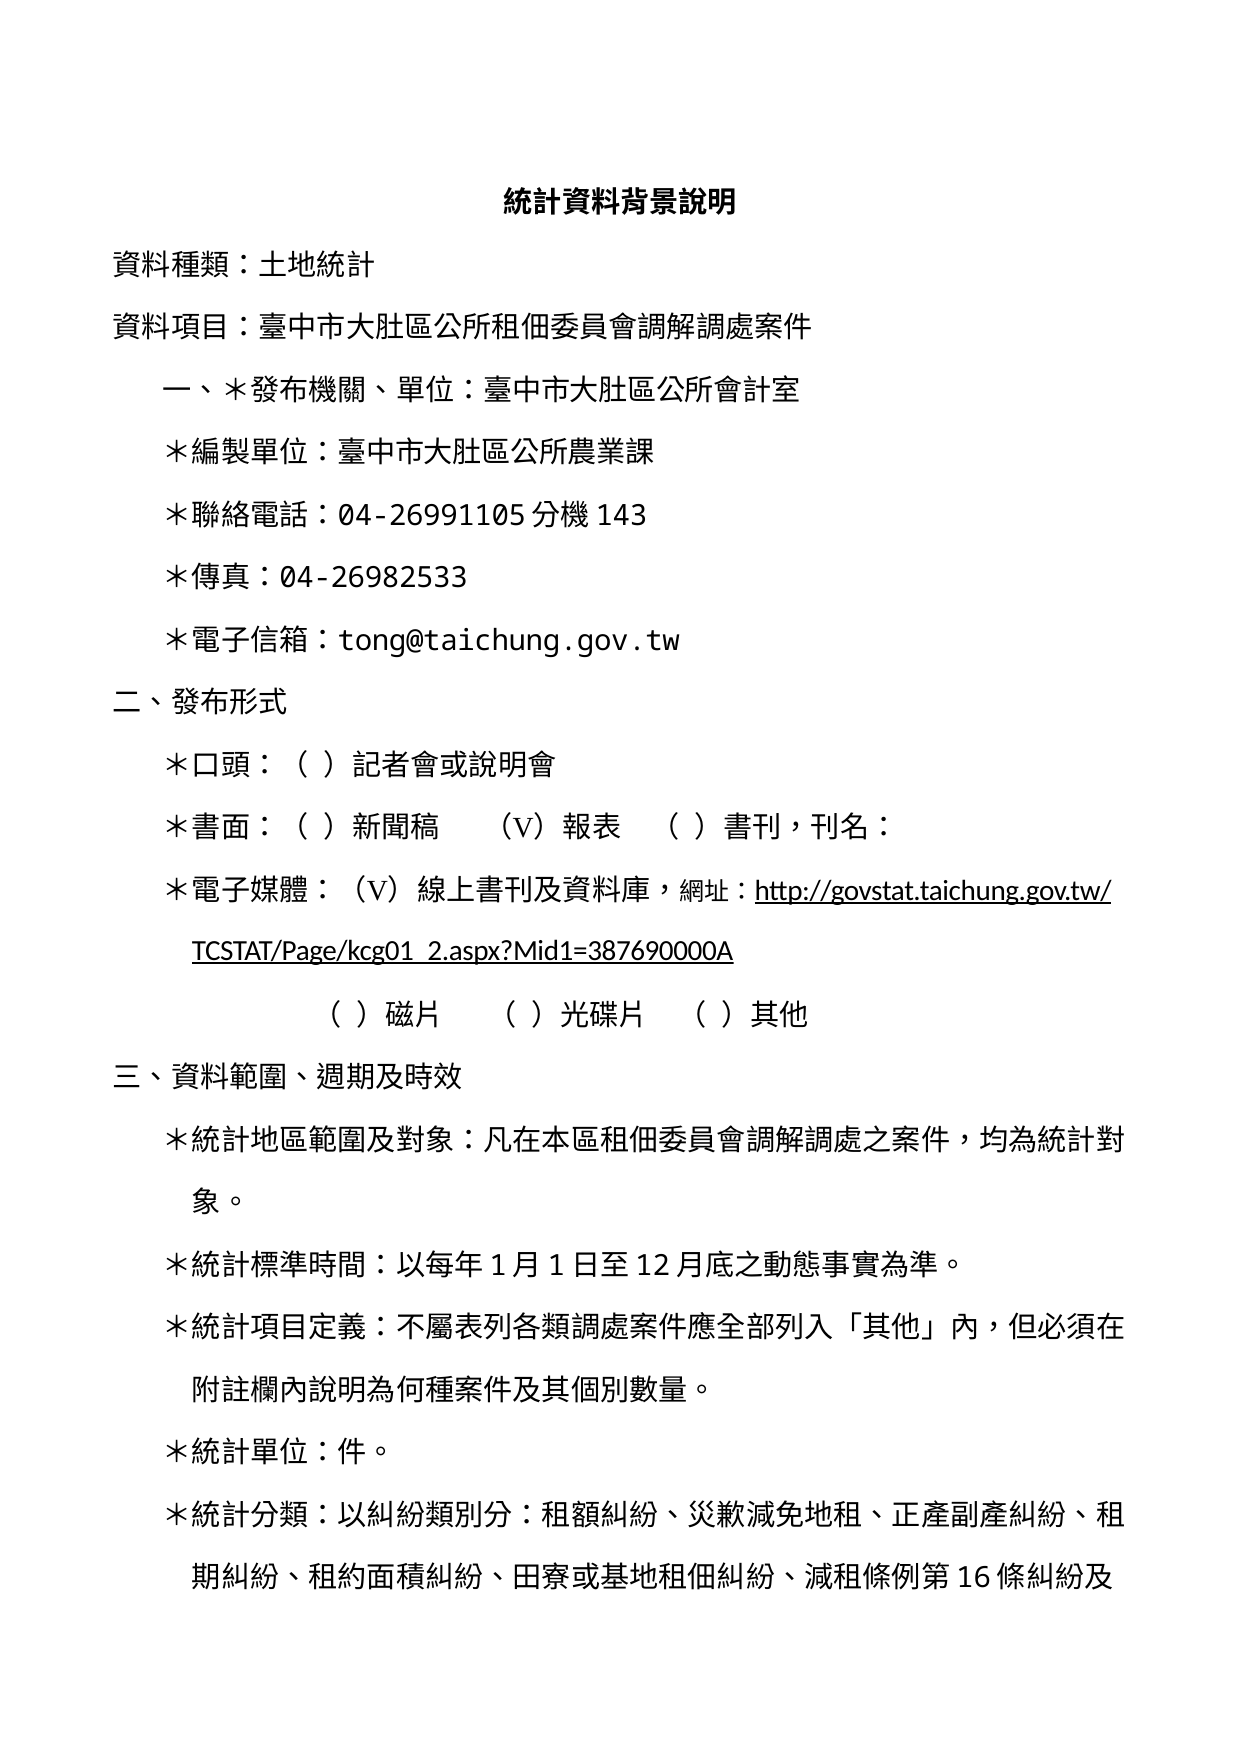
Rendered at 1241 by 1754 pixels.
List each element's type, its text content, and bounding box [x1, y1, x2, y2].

text ＊統計分類：以糾紛類別分：租額糾紛、災歉減免地租、正產副產糾紛、租期糾紛、租約面積糾紛、田寮或基地租佃糾紛、減租條例第16條糾紛及 [162, 1471, 1128, 1596]
text （ ）磁片 （ ）光碟片 （ ）其他 [312, 971, 1128, 1033]
text ＊統計單位：件。 [162, 1408, 1128, 1471]
text ＊統計地區範圍及對象：凡在本區租佃委員會調解調處之案件，均為統計對象。 [162, 1096, 1128, 1221]
text ＊電子信箱：tong@taichung.gov.tw [162, 596, 1128, 658]
text 三、資料範圍、週期及時效 [112, 1033, 1128, 1096]
text 資料項目：臺中市大肚區公所租佃委員會調解調處案件 [112, 283, 1128, 346]
text ＊口頭：（ ）記者會或說明會 [162, 721, 1128, 783]
text ＊統計標準時間：以每年1月1日至12月底之動態事實為準。 [162, 1221, 1128, 1283]
text ＊聯絡電話：04-26991105分機143 [162, 471, 1128, 533]
text ＊統計項目定義：不屬表列各類調處案件應全部列入「其他」內，但必須在附註欄內說明為何種案件及其個別數量。 [162, 1283, 1128, 1408]
text ＊編製單位：臺中市大肚區公所農業課 [162, 408, 1128, 471]
text 一、＊發布機關、單位：臺中市大肚區公所會計室 [162, 346, 1128, 408]
text 統計資料背景說明 [112, 158, 1128, 221]
text 資料種類：土地統計 [112, 221, 1128, 283]
text ＊電子媒體：（V）線上書刊及資料庫，網址：http://govstat.taichung.gov.tw/TCSTAT/Page/kcg01_2.aspx?Mid1=387690000A [162, 846, 1128, 971]
text ＊書面：（ ）新聞稿 （V）報表 （ ）書刊，刊名： [162, 783, 1128, 846]
text ＊傳真：04-26982533 [162, 533, 1128, 596]
text 二、發布形式 [112, 658, 1128, 721]
